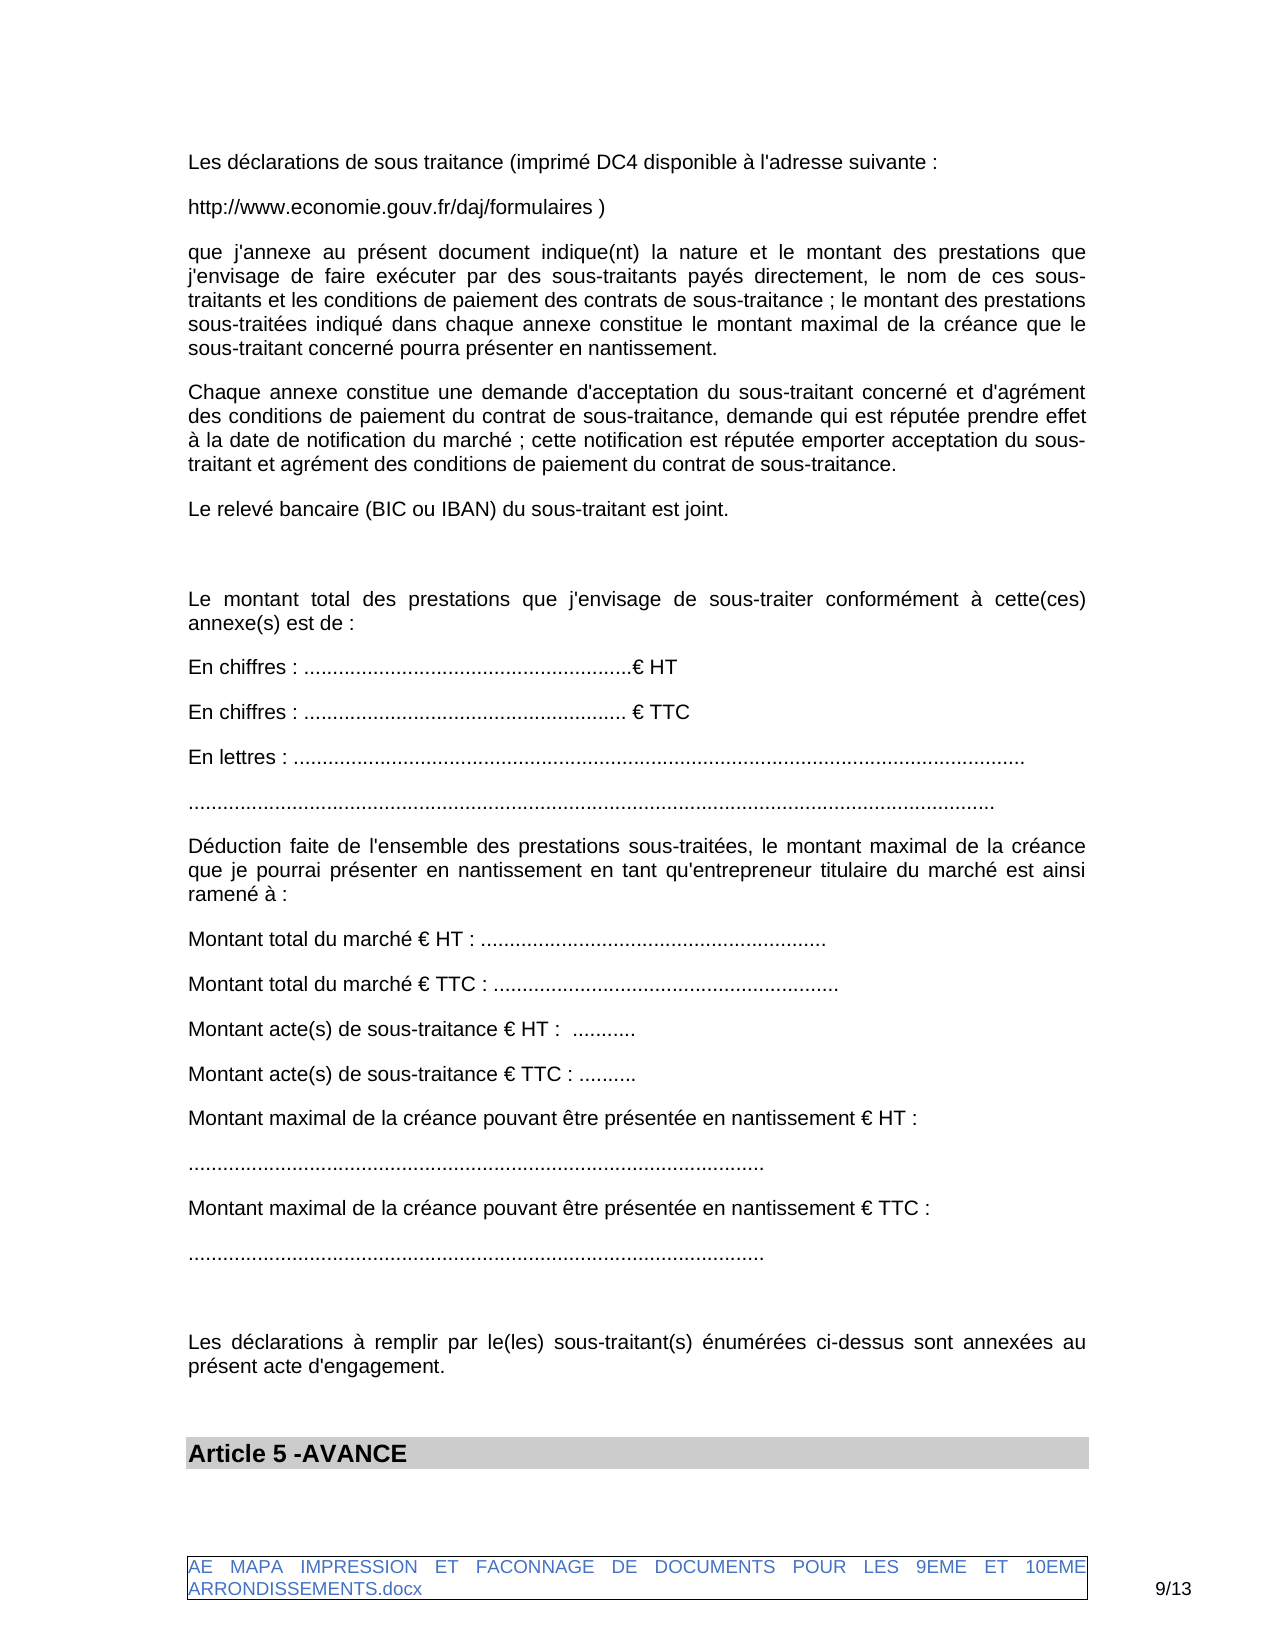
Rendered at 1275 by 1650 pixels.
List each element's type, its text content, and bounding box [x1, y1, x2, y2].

text Déduction faite de l'ensemble des prestations sous-traitées, le montant maximal de la créance que je pourrai présenter en nantissement en tant qu'entrepreneur titulaire du marché est ainsi ramené à : [188, 834, 1087, 906]
text Le relevé bancaire (BIC ou IBAN) du sous-traitant est joint. [188, 497, 1087, 521]
text Montant total du marché € TTC : ............................................................ [188, 972, 1087, 996]
text http://www.economie.gouv.fr/daj/formulaires ) [188, 195, 1087, 219]
text Montant total du marché € HT : ............................................................ [188, 927, 1087, 951]
text Montant maximal de la créance pouvant être présentée en nantissement € HT : [188, 1106, 1087, 1130]
text Montant acte(s) de sous-traitance € HT : ........... [188, 1017, 1087, 1041]
text Montant acte(s) de sous-traitance € TTC : .......... [188, 1061, 1087, 1085]
text .................................................................................................... [188, 1241, 1087, 1264]
text ............................................................................................................................................ [188, 789, 1087, 813]
text .................................................................................................... [188, 1151, 1087, 1175]
text En chiffres : .........................................................€ HT [188, 655, 1087, 679]
text Les déclarations de sous traitance (imprimé DC4 disponible à l'adresse suivante : [188, 150, 1087, 174]
text Les déclarations à remplir par le(les) sous-traitant(s) énumérées ci-dessus sont annexées au présent acte d'engagement. [188, 1330, 1087, 1378]
text Montant maximal de la créance pouvant être présentée en nantissement € TTC : [188, 1196, 1087, 1220]
text En chiffres : ........................................................ € TTC [188, 700, 1087, 724]
text En lettres : ............................................................................................................................... [188, 745, 1087, 769]
text que j'annexe au présent document indique(nt) la nature et le montant des prestations que j'envisage de faire exécuter par des sous-traitants payés directement, le nom de ces sous-traitants et les conditions de paiement des contrats de sous-traitance ; le montant des prestations sous-traitées indiqué dans chaque annexe constitue le montant maximal de la créance que le sous-traitant concerné pourra présenter en nantissement. [188, 239, 1087, 359]
subtitle Article 5 -AVANCE [188, 1439, 1087, 1468]
text Le montant total des prestations que j'envisage de sous-traiter conformément à cette(ces) annexe(s) est de : [188, 586, 1087, 634]
text Chaque annexe constitue une demande d'acceptation du sous-traitant concerné et d'agrément des conditions de paiement du contrat de sous-traitance, demande qui est réputée prendre effet à la date de notification du marché ; cette notification est réputée emporter acceptation du sous-traitant et agrément des conditions de paiement du contrat de sous-traitance. [188, 380, 1087, 476]
